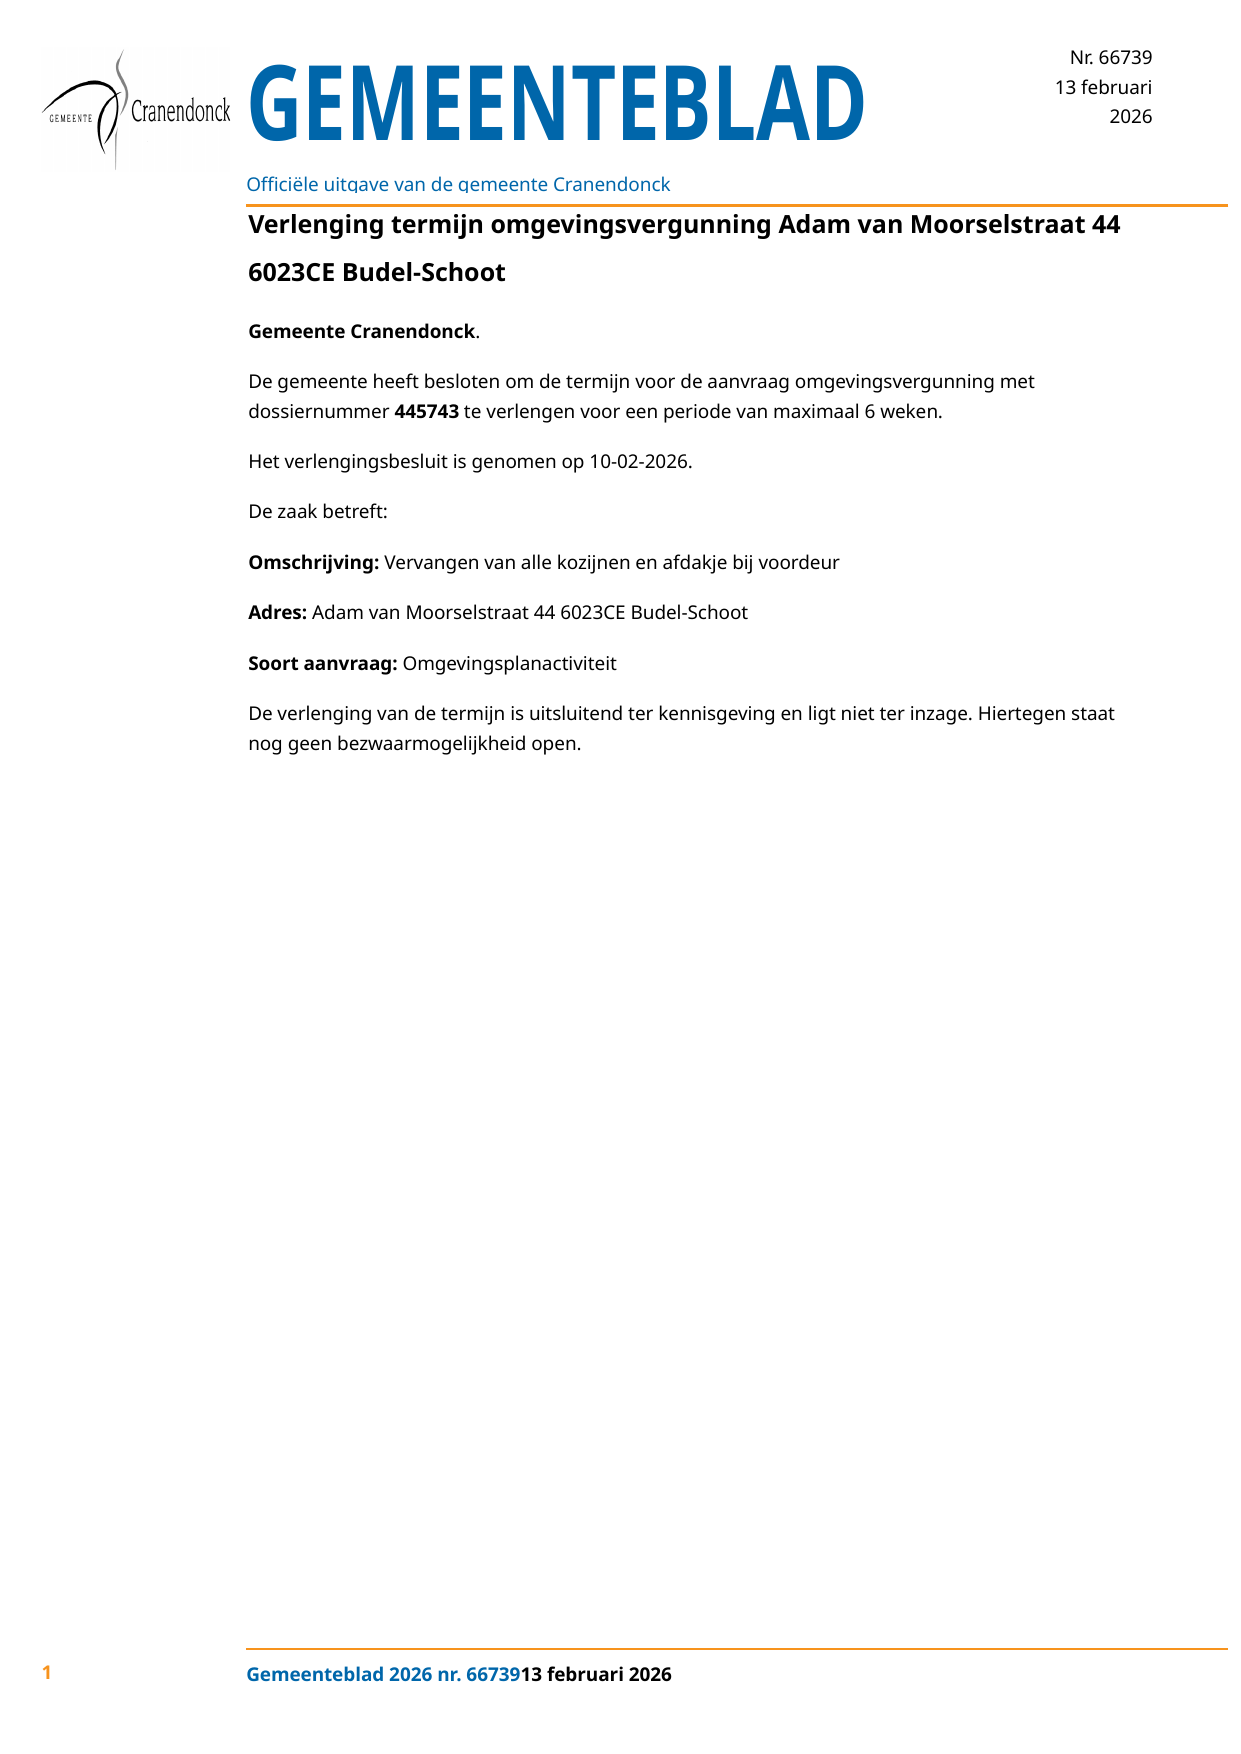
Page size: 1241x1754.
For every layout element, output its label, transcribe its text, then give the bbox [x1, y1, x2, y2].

text Het verlengingsbesluit is genomen op 10-02-2026. [248, 448, 1152, 474]
text Adres: Adam van Moorselstraat 44 6023CE Budel-Schoot [248, 599, 1152, 625]
text Omschrijving: Vervangen van alle kozijnen en afdakje bij voordeur [248, 549, 1152, 575]
text De verlenging van de termijn is uitsluitend ter kennisgeving en ligt niet ter inzage. Hiertegen staat nog geen bezwaarmogelijkheid open. [248, 700, 1152, 756]
text Gemeente Cranendonck. [248, 318, 1152, 344]
picture [41, 47, 231, 172]
text De gemeente heeft besloten om de termijn voor de aanvraag omgevingsvergunning met dossiernummer 445743 te verlengen voor een periode van maximaal 6 weken. [248, 368, 1152, 424]
text Soort aanvraag: Omgevingsplanactiviteit [248, 650, 1152, 676]
text Verlenging termijn omgevingsvergunning Adam van Moorselstraat 44 6023CE Budel-Schoot [248, 207, 1152, 288]
text De zaak betreft: [248, 499, 1152, 524]
